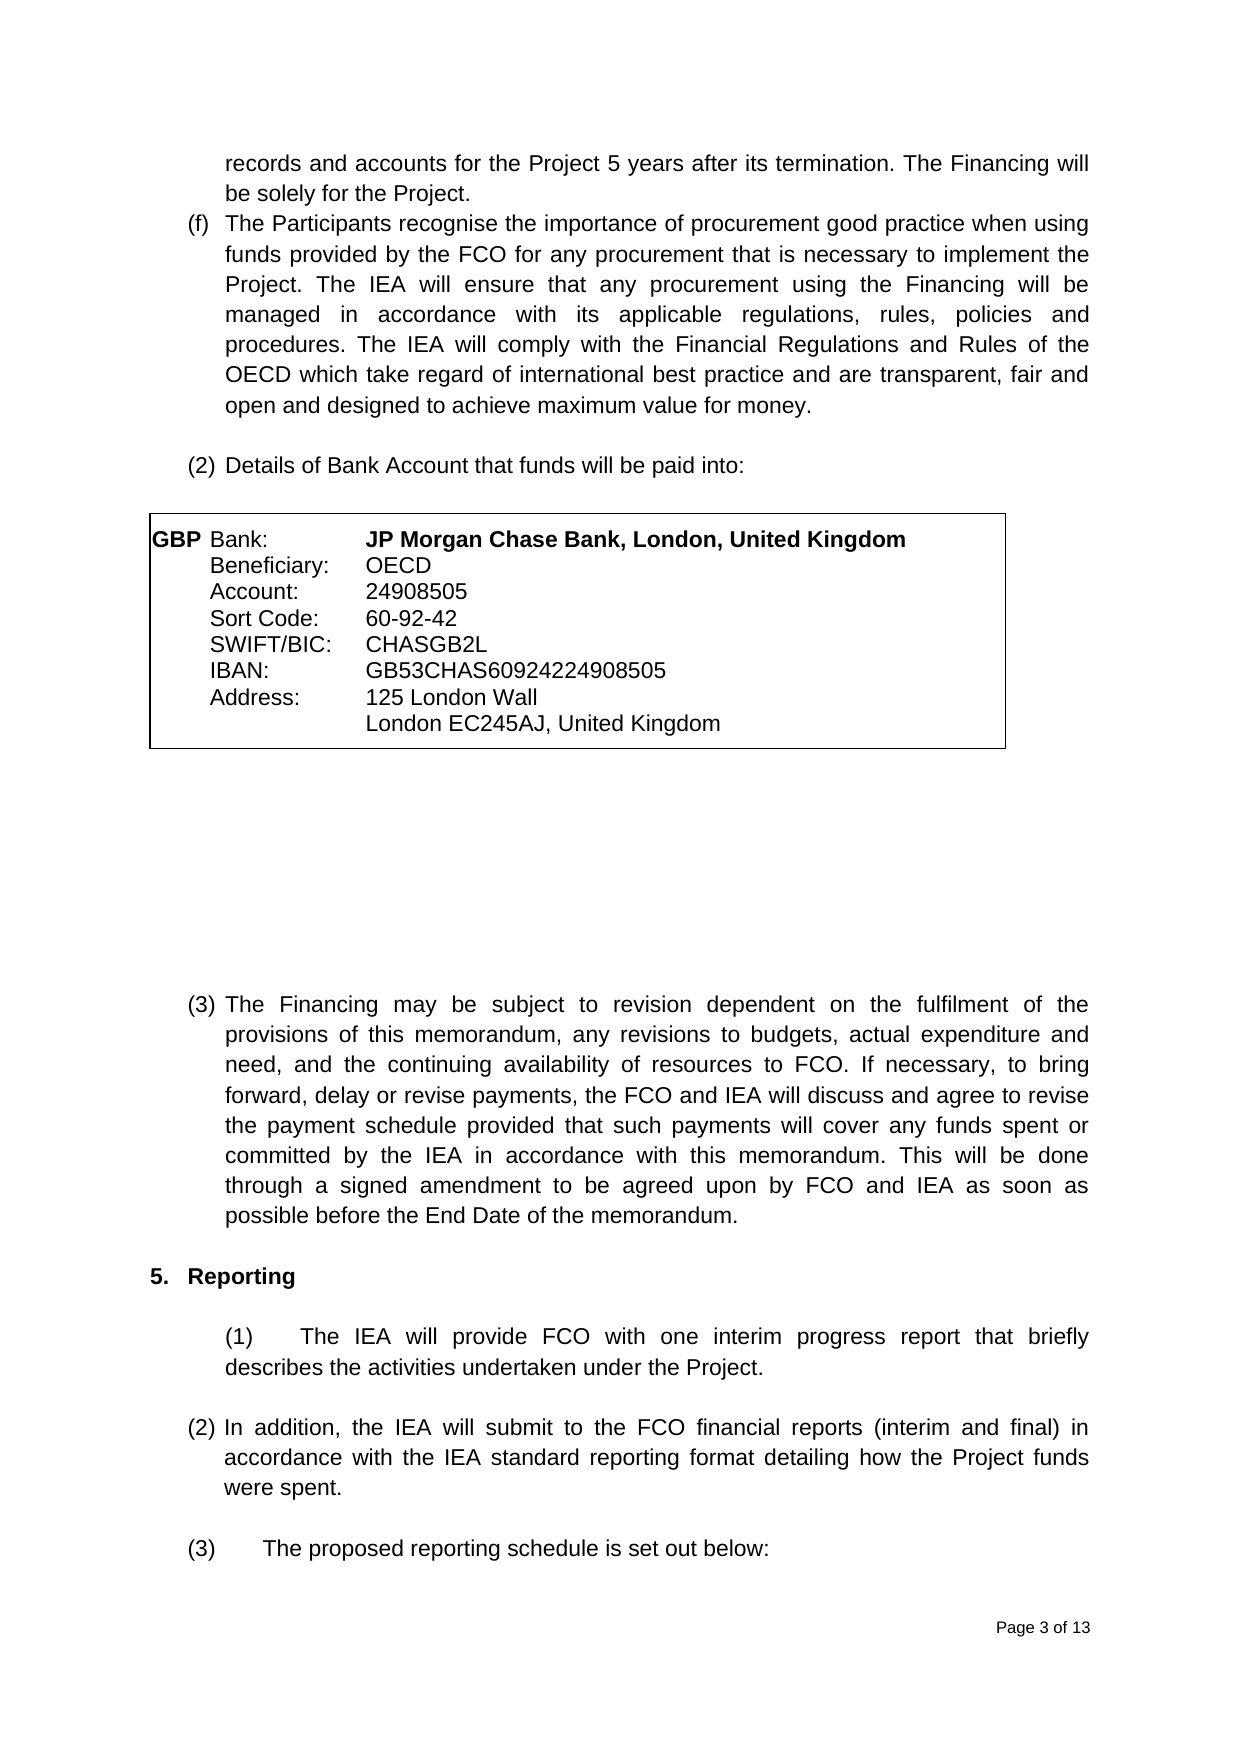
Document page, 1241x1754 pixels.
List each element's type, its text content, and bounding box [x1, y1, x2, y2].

list records and accounts for the Project 5 years after its termination. The Financing will be solely for the Project. [187, 150, 1090, 207]
text (3) The proposed reporting schedule is set out below: [187, 1535, 1090, 1561]
table_header JP Morgan Chase Bank, London, United Kingdom OECD 24908505 60-92-42 CHASGB2L GB53CHAS60924224908505 125 London Wall London EC245AJ, United Kingdom [364, 514, 1005, 748]
list Reporting [150, 1263, 1090, 1289]
text (2) In addition, the IEA will submit to the FCO financial reports (interim and final) in accordance with the IEA standard reporting format detailing how the Project funds were spent. [187, 1414, 1090, 1501]
table_header Bank: Beneficiary: Account: Sort Code: SWIFT/BIC: IBAN: Address: [208, 514, 364, 748]
list Details of Bank Account that funds will be paid into: [187, 452, 1090, 478]
table_header GBP [151, 514, 208, 748]
list The IEA will provide FCO with one interim progress report that briefly describes the activities undertaken under the Project. [225, 1323, 1090, 1380]
list The Participants recognise the importance of procurement good practice when using funds provided by the FCO for any procurement that is necessary to implement the Project. The IEA will ensure that any procurement using the Financing will be managed in accordance with its applicable regulations, rules, policies and procedures. The IEA will comply with the Financial Regulations and Rules of the OECD which take regard of international best practice and are transparent, fair and open and designed to achieve maximum value for money. [187, 210, 1090, 418]
list The Financing may be subject to revision dependent on the fulfilment of the provisions of this memorandum, any revisions to budgets, actual expenditure and need, and the continuing availability of resources to FCO. If necessary, to bring forward, delay or revise payments, the FCO and IEA will discuss and agree to revise the payment schedule provided that such payments will cover any funds spent or committed by the IEA in accordance with this memorandum. This will be done through a signed amendment to be agreed upon by FCO and IEA as soon as possible before the End Date of the memorandum. [187, 991, 1090, 1229]
